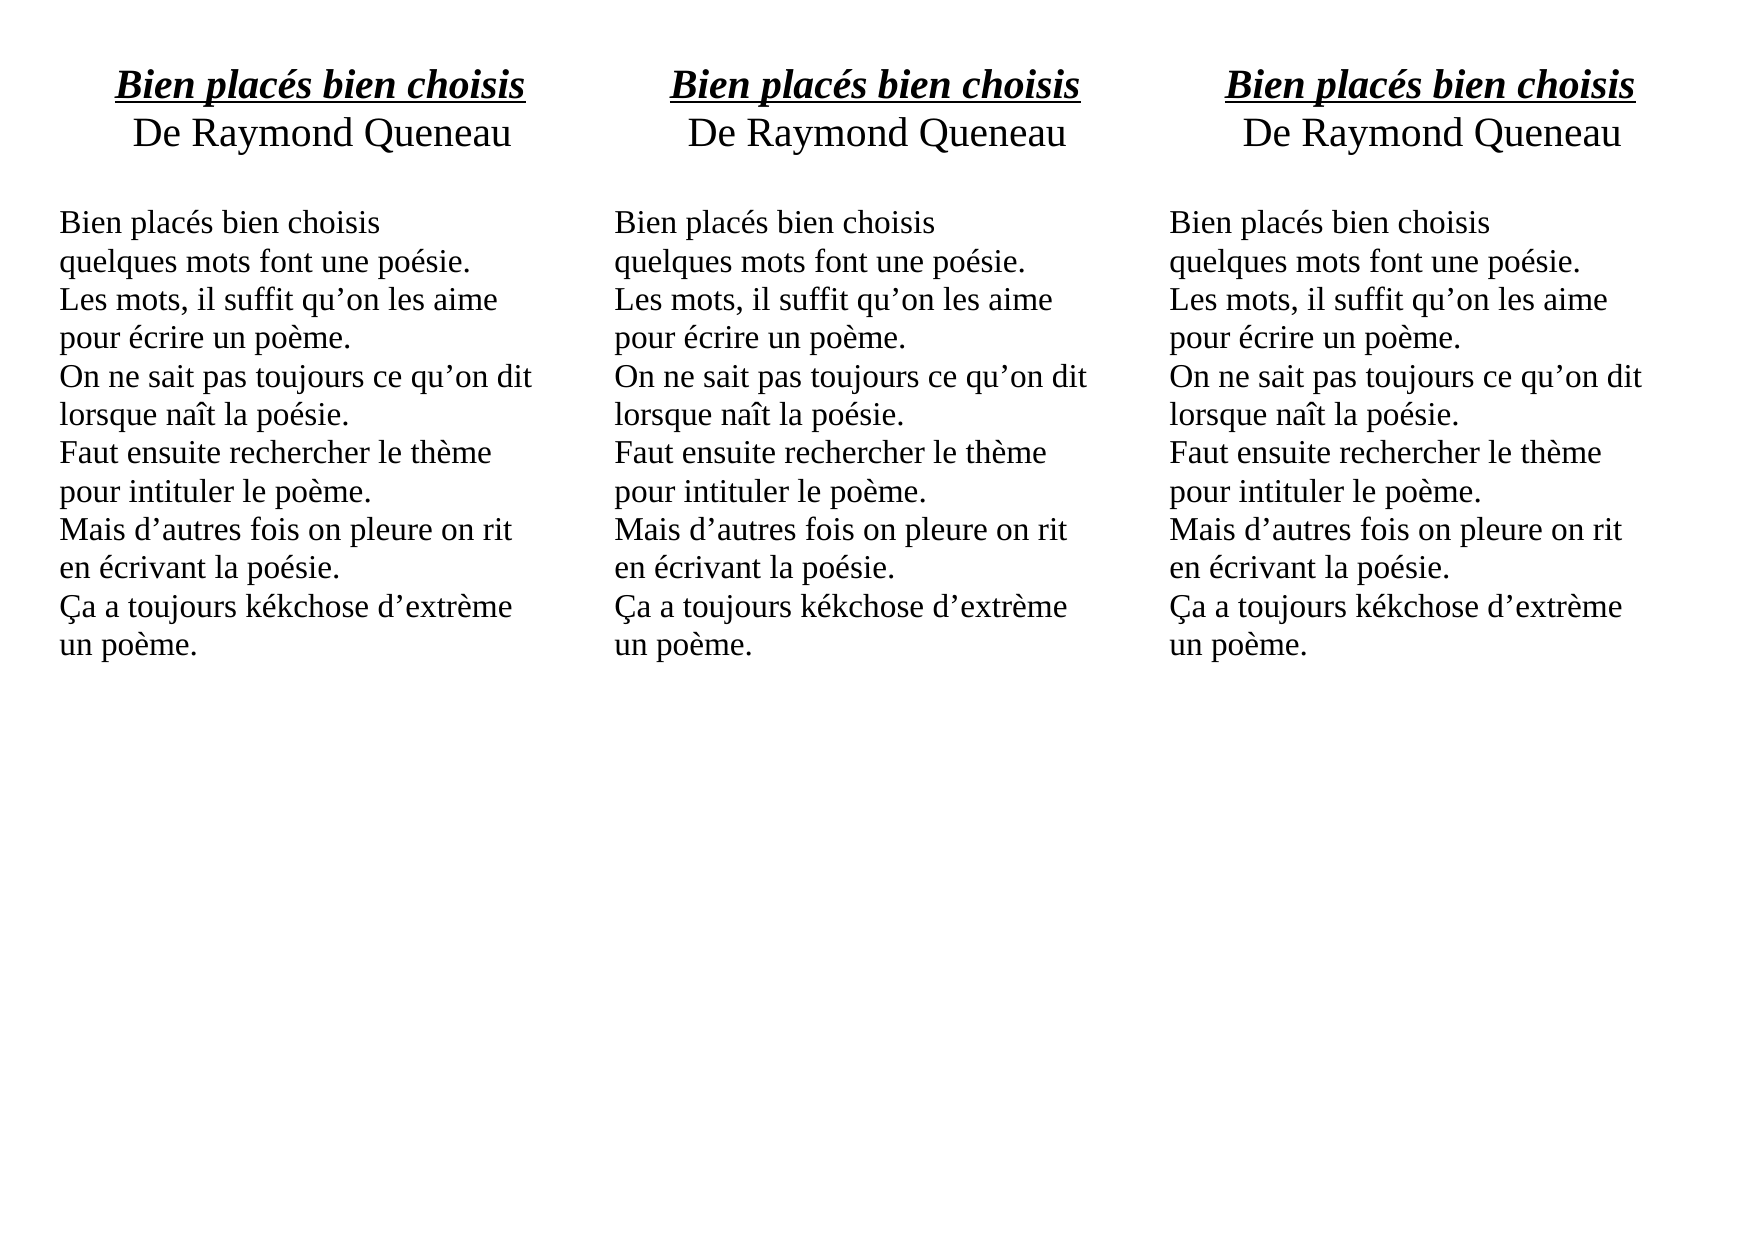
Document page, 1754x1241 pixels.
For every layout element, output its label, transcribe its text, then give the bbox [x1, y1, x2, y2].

text Les mots, il suffit qu’on les aime [614, 279, 1140, 318]
text Ça a toujours kékchose d’extrème [59, 586, 585, 624]
text lorsque naît la poésie. [59, 394, 585, 433]
text Mais d’autres fois on pleure on rit [59, 509, 585, 548]
text Les mots, il suffit qu’on les aime [59, 279, 585, 318]
text De Raymond Queneau [1169, 107, 1695, 155]
text On ne sait pas toujours ce qu’on dit [614, 356, 1140, 394]
text pour écrire un poème. [59, 318, 585, 356]
text en écrivant la poésie. [1169, 548, 1695, 586]
text Faut ensuite rechercher le thème [614, 433, 1140, 471]
text On ne sait pas toujours ce qu’on dit [1169, 356, 1695, 394]
text De Raymond Queneau [614, 107, 1140, 155]
text Bien placés bien choisis [614, 59, 1140, 107]
text un poème. [614, 624, 1140, 663]
text De Raymond Queneau [59, 107, 585, 155]
text Mais d’autres fois on pleure on rit [1169, 509, 1695, 548]
text pour écrire un poème. [1169, 318, 1695, 356]
text lorsque naît la poésie. [1169, 394, 1695, 433]
text Faut ensuite rechercher le thème [1169, 433, 1695, 471]
text pour intituler le poème. [1169, 471, 1695, 509]
text en écrivant la poésie. [59, 548, 585, 586]
text un poème. [59, 624, 585, 663]
text Bien placés bien choisis [1169, 59, 1695, 107]
text On ne sait pas toujours ce qu’on dit [59, 356, 585, 394]
text quelques mots font une poésie. [614, 241, 1140, 279]
text Mais d’autres fois on pleure on rit [614, 509, 1140, 548]
text Faut ensuite rechercher le thème [59, 433, 585, 471]
text quelques mots font une poésie. [59, 241, 585, 279]
text Ça a toujours kékchose d’extrème [1169, 586, 1695, 624]
text Bien placés bien choisis [614, 203, 1140, 241]
text lorsque naît la poésie. [614, 394, 1140, 433]
text Les mots, il suffit qu’on les aime [1169, 279, 1695, 318]
text Bien placés bien choisis [1169, 203, 1695, 241]
text Bien placés bien choisis [59, 59, 585, 107]
text Ça a toujours kékchose d’extrème [614, 586, 1140, 624]
text en écrivant la poésie. [614, 548, 1140, 586]
text pour intituler le poème. [59, 471, 585, 509]
text pour écrire un poème. [614, 318, 1140, 356]
text Bien placés bien choisis [59, 203, 585, 241]
text quelques mots font une poésie. [1169, 241, 1695, 279]
text pour intituler le poème. [614, 471, 1140, 509]
text un poème. [1169, 624, 1695, 663]
